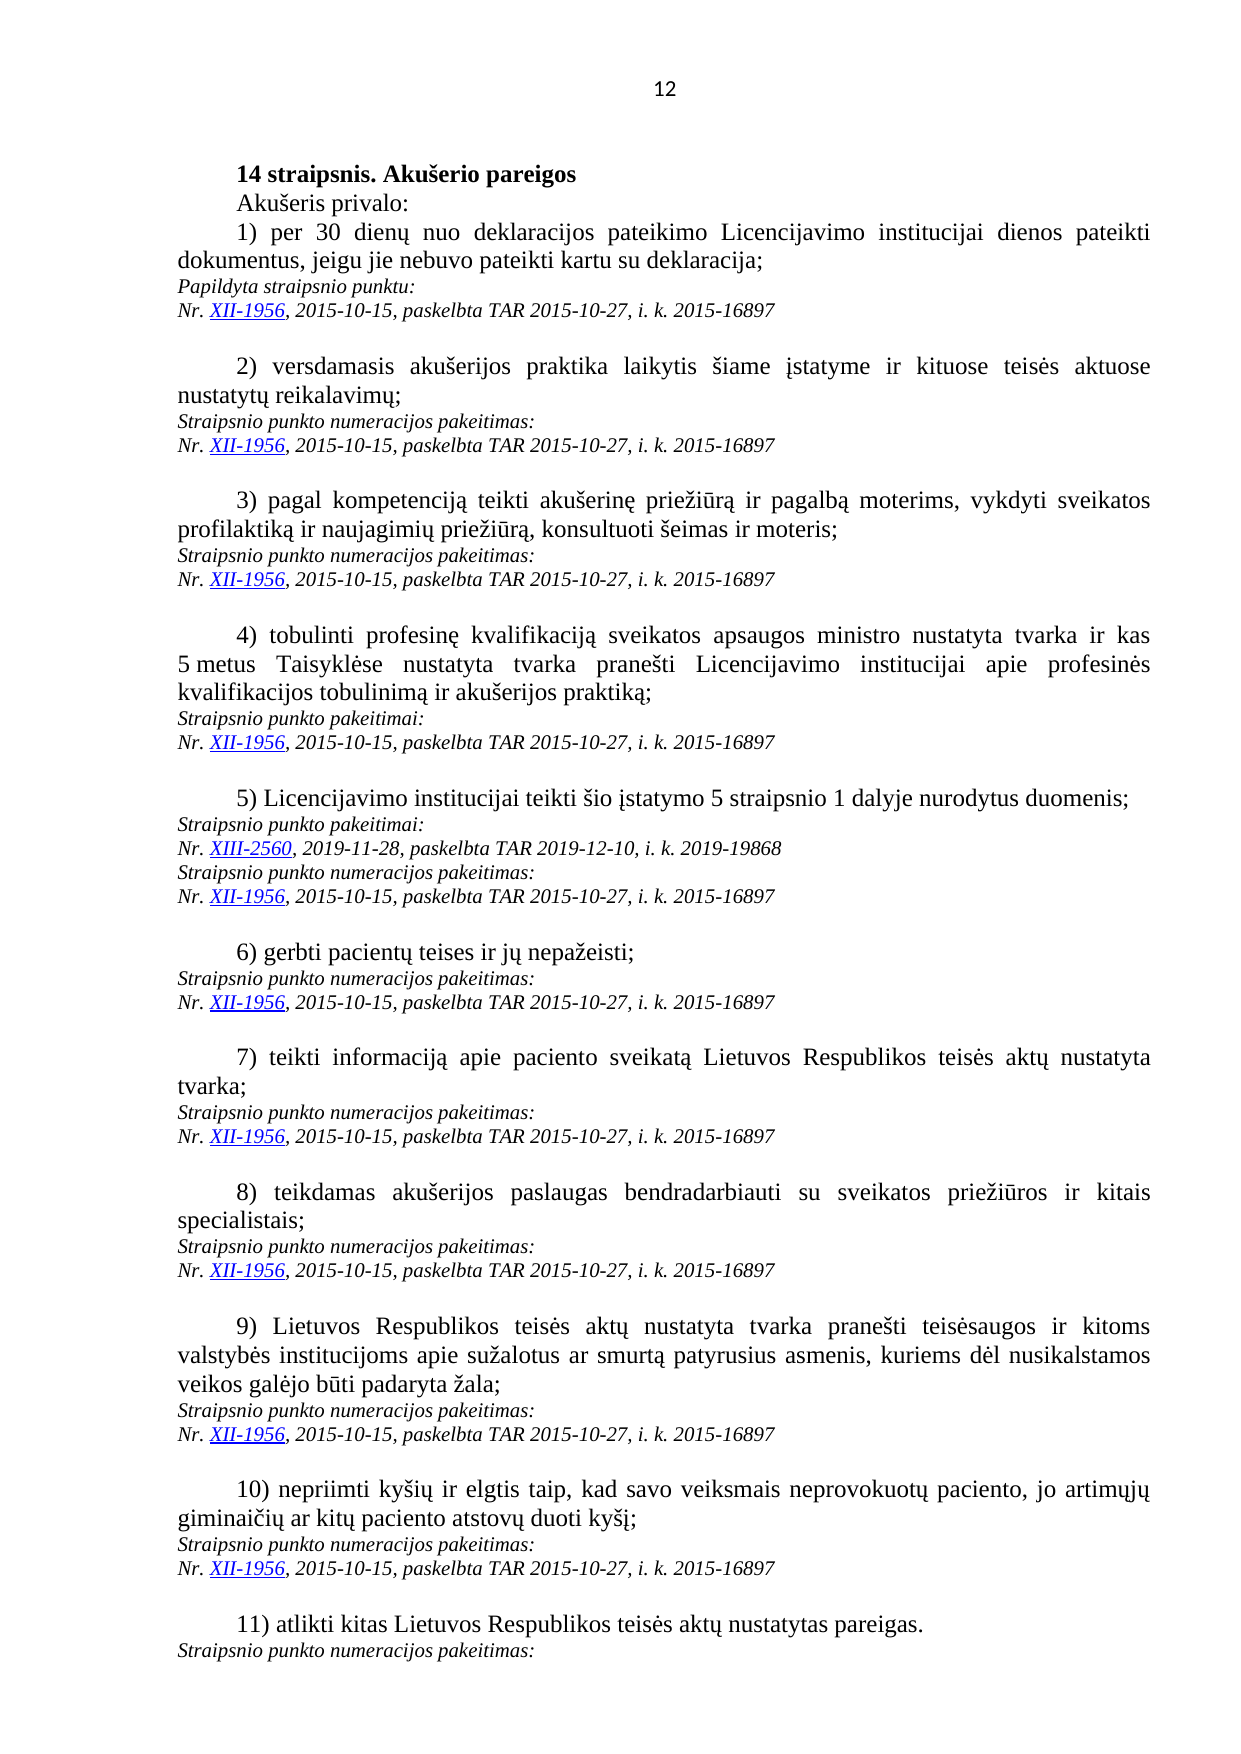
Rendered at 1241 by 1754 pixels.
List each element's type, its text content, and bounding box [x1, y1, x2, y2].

text Straipsnio punkto numeracijos pakeitimas: [177, 966, 1152, 990]
text Straipsnio punkto pakeitimai: [177, 706, 1152, 730]
text Akušeris privalo: [177, 188, 1152, 217]
text Straipsnio punkto numeracijos pakeitimas: [177, 1234, 1152, 1258]
text Nr. XII-1956, 2015-10-15, paskelbta TAR 2015-10-27, i. k. 2015-16897 [177, 1422, 1152, 1446]
text Straipsnio punkto pakeitimai: [177, 812, 1152, 836]
text 9) Lietuvos Respublikos teisės aktų nustatyta tvarka pranešti teisėsaugos ir kitoms valstybės institucijoms apie sužalotus ar smurtą patyrusius asmenis, kuriems dėl nusikalstamos veikos galėjo būti padaryta žala; [177, 1311, 1152, 1397]
text Straipsnio punkto numeracijos pakeitimas: [177, 1397, 1152, 1422]
text Straipsnio punkto numeracijos pakeitimas: [177, 543, 1152, 567]
text 3) pagal kompetenciją teikti akušerinę priežiūrą ir pagalbą moterims, vykdyti sveikatos profilaktiką ir naujagimių priežiūrą, konsultuoti šeimas ir moteris; [177, 486, 1152, 543]
text Nr. XII-1956, 2015-10-15, paskelbta TAR 2015-10-27, i. k. 2015-16897 [177, 567, 1152, 591]
text Papildyta straipsnio punktu: [177, 274, 1152, 298]
text 6) gerbti pacientų teises ir jų nepažeisti; [177, 937, 1152, 966]
text 8) teikdamas akušerijos paslaugas bendradarbiauti su sveikatos priežiūros ir kitais specialistais; [177, 1177, 1152, 1234]
text Straipsnio punkto numeracijos pakeitimas: [177, 1532, 1152, 1556]
text Nr. XII-1956, 2015-10-15, paskelbta TAR 2015-10-27, i. k. 2015-16897 [177, 298, 1152, 322]
text Nr. XII-1956, 2015-10-15, paskelbta TAR 2015-10-27, i. k. 2015-16897 [177, 1258, 1152, 1282]
text Nr. XII-1956, 2015-10-15, paskelbta TAR 2015-10-27, i. k. 2015-16897 [177, 433, 1152, 457]
text 10) nepriimti kyšių ir elgtis taip, kad savo veiksmais neprovokuotų paciento, jo artimųjų giminaičių ar kitų paciento atstovų duoti kyšį; [177, 1474, 1152, 1532]
text 7) teikti informaciją apie paciento sveikatą Lietuvos Respublikos teisės aktų nustatyta tvarka; [177, 1042, 1152, 1100]
text Nr. XII-1956, 2015-10-15, paskelbta TAR 2015-10-27, i. k. 2015-16897 [177, 990, 1152, 1014]
text 11) atlikti kitas Lietuvos Respublikos teisės aktų nustatytas pareigas. [177, 1609, 1152, 1637]
text 1) per 30 dienų nuo deklaracijos pateikimo Licencijavimo institucijai dienos pateikti dokumentus, jeigu jie nebuvo pateikti kartu su deklaracija; [177, 217, 1152, 274]
text Nr. XII-1956, 2015-10-15, paskelbta TAR 2015-10-27, i. k. 2015-16897 [177, 1556, 1152, 1580]
text Nr. XIII-2560, 2019-11-28, paskelbta TAR 2019-12-10, i. k. 2019-19868 [177, 836, 1152, 860]
text Straipsnio punkto numeracijos pakeitimas: [177, 860, 1152, 884]
text Nr. XII-1956, 2015-10-15, paskelbta TAR 2015-10-27, i. k. 2015-16897 [177, 730, 1152, 754]
text Straipsnio punkto numeracijos pakeitimas: [177, 1100, 1152, 1124]
text Straipsnio punkto numeracijos pakeitimas: [177, 1637, 1152, 1662]
text 14 straipsnis. Akušerio pareigos [177, 159, 1152, 188]
text Nr. XII-1956, 2015-10-15, paskelbta TAR 2015-10-27, i. k. 2015-16897 [177, 884, 1152, 908]
text 2) versdamasis akušerijos praktika laikytis šiame įstatyme ir kituose teisės aktuose nustatytų reikalavimų; [177, 351, 1152, 409]
text Straipsnio punkto numeracijos pakeitimas: [177, 409, 1152, 433]
text Nr. XII-1956, 2015-10-15, paskelbta TAR 2015-10-27, i. k. 2015-16897 [177, 1124, 1152, 1148]
text 4) tobulinti profesinę kvalifikaciją sveikatos apsaugos ministro nustatyta tvarka ir kas 5 metus Taisyklėse nustatyta tvarka pranešti Licencijavimo institucijai apie profesinės kvalifikacijos tobulinimą ir akušerijos praktiką; [177, 620, 1152, 706]
text 5) Licencijavimo institucijai teikti šio įstatymo 5 straipsnio 1 dalyje nurodytus duomenis; [177, 783, 1152, 812]
